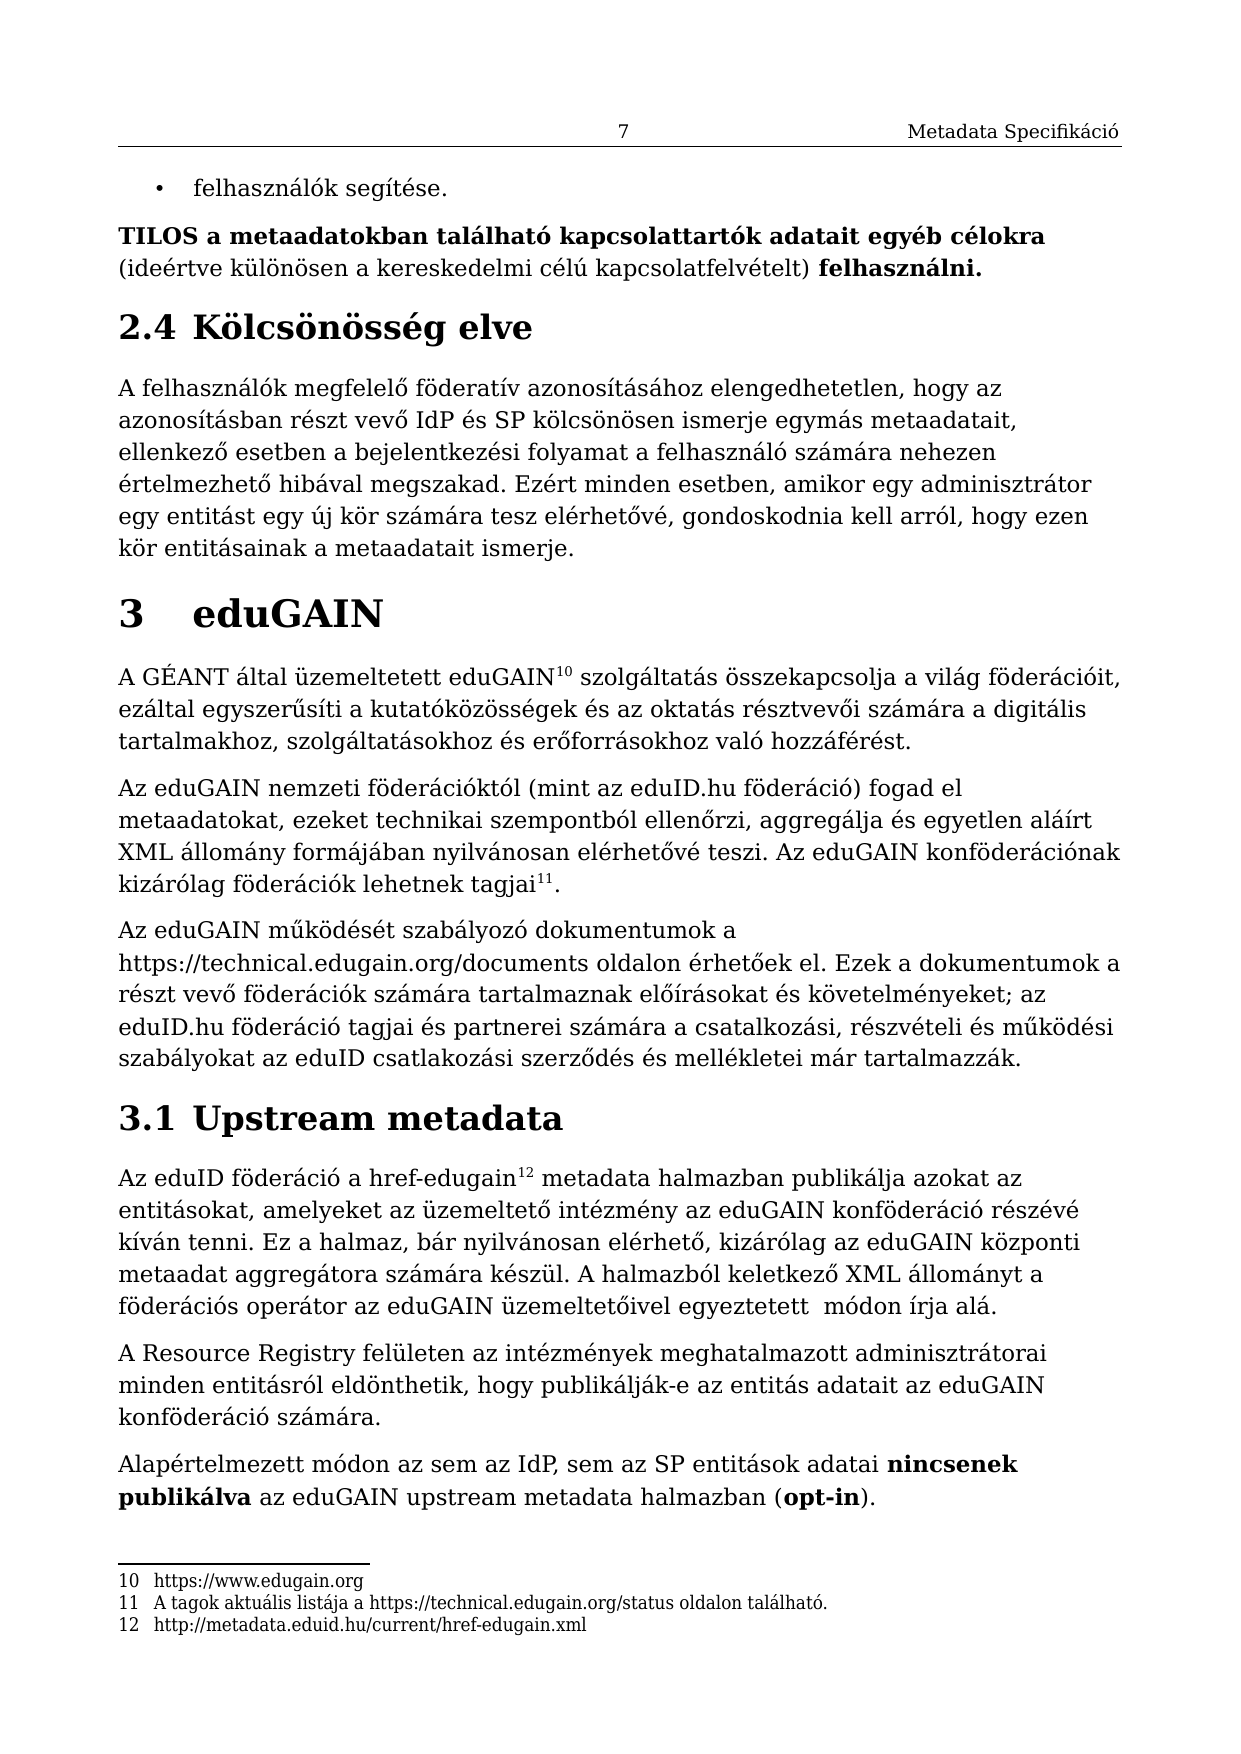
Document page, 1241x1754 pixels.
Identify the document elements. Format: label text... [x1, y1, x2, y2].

text Alapértelmezett módon az sem az IdP, sem az SP entitások adatai nincsenek publikálva az eduGAIN upstream metadata halmazban (opt-in). [118, 1451, 1122, 1510]
subtitle Upstream metadata [118, 1098, 1122, 1138]
text http://metadata.eduid.hu/current/href-edugain.xml [118, 1614, 1122, 1636]
text https://www.edugain.org [118, 1570, 1122, 1592]
text TILOS a metaadatokban található kapcsolattartók adatait egyéb célokra (ideértve különösen a kereskedelmi célú kapcsolatfelvételt) felhasználni. [118, 223, 1122, 282]
subtitle eduGAIN [118, 592, 1122, 636]
subtitle Kölcsönösség elve [118, 308, 1122, 347]
list felhasználók segítése. [156, 176, 1122, 202]
text Az eduID föderáció a href-edugain metadata halmazban publikálja azokat az entitásokat, amelyeket az üzemeltető intézmény az eduGAIN konföderáció részévé kíván tenni. Ez a halmaz, bár nyilvánosan elérhető, kizárólag az eduGAIN központi metaadat aggregátora számára készül. A halmazból keletkező XML állományt a föderációs operátor az eduGAIN üzemeltetőivel egyeztetett módon írja alá. [118, 1165, 1122, 1320]
text A felhasználók megfelelő föderatív azonosításához elengedhetetlen, hogy az azonosításban részt vevő IdP és SP kölcsönösen ismerje egymás metaadatait, ellenkező esetben a bejelentkezési folyamat a felhasználó számára nehezen értelmezhető hibával megszakad. Ezért minden esetben, amikor egy adminisztrátor egy entitást egy új kör számára tesz elérhetővé, gondoskodnia kell arról, hogy ezen kör entitásainak a metaadatait ismerje. [118, 375, 1122, 561]
text Az eduGAIN nemzeti föderációktól (mint az eduID.hu föderáció) fogad el metaadatokat, ezeket technikai szempontból ellenőrzi, aggregálja és egyetlen aláírt XML állomány formájában nyilvánosan elérhetővé teszi. Az eduGAIN konföderációnak kizárólag föderációk lehetnek tagjai. [118, 775, 1122, 897]
text A GÉANT által üzemeltetett eduGAIN szolgáltatás összekapcsolja a világ föderációit, ezáltal egyszerűsíti a kutatóközösségek és az oktatás résztvevői számára a digitális tartalmakhoz, szolgáltatásokhoz és erőforrásokhoz való hozzáférést. [118, 664, 1122, 754]
text A tagok aktuális listája a https://technical.edugain.org/status oldalon található. [118, 1592, 1122, 1614]
text Az eduGAIN működését szabályozó dokumentumok a https://technical.edugain.org/documents oldalon érhetőek el. Ezek a dokumentumok a részt vevő föderációk számára tartalmaznak előírásokat és követelményeket; az eduID.hu föderáció tagjai és partnerei számára a csatalkozási, részvételi és működési szabályokat az eduID csatlakozási szerződés és mellékletei már tartalmazzák. [118, 918, 1122, 1072]
text A Resource Registry felületen az intézmények meghatalmazott adminisztrátorai minden entitásról eldönthetik, hogy publikálják-e az entitás adatait az eduGAIN konföderáció számára. [118, 1340, 1122, 1431]
